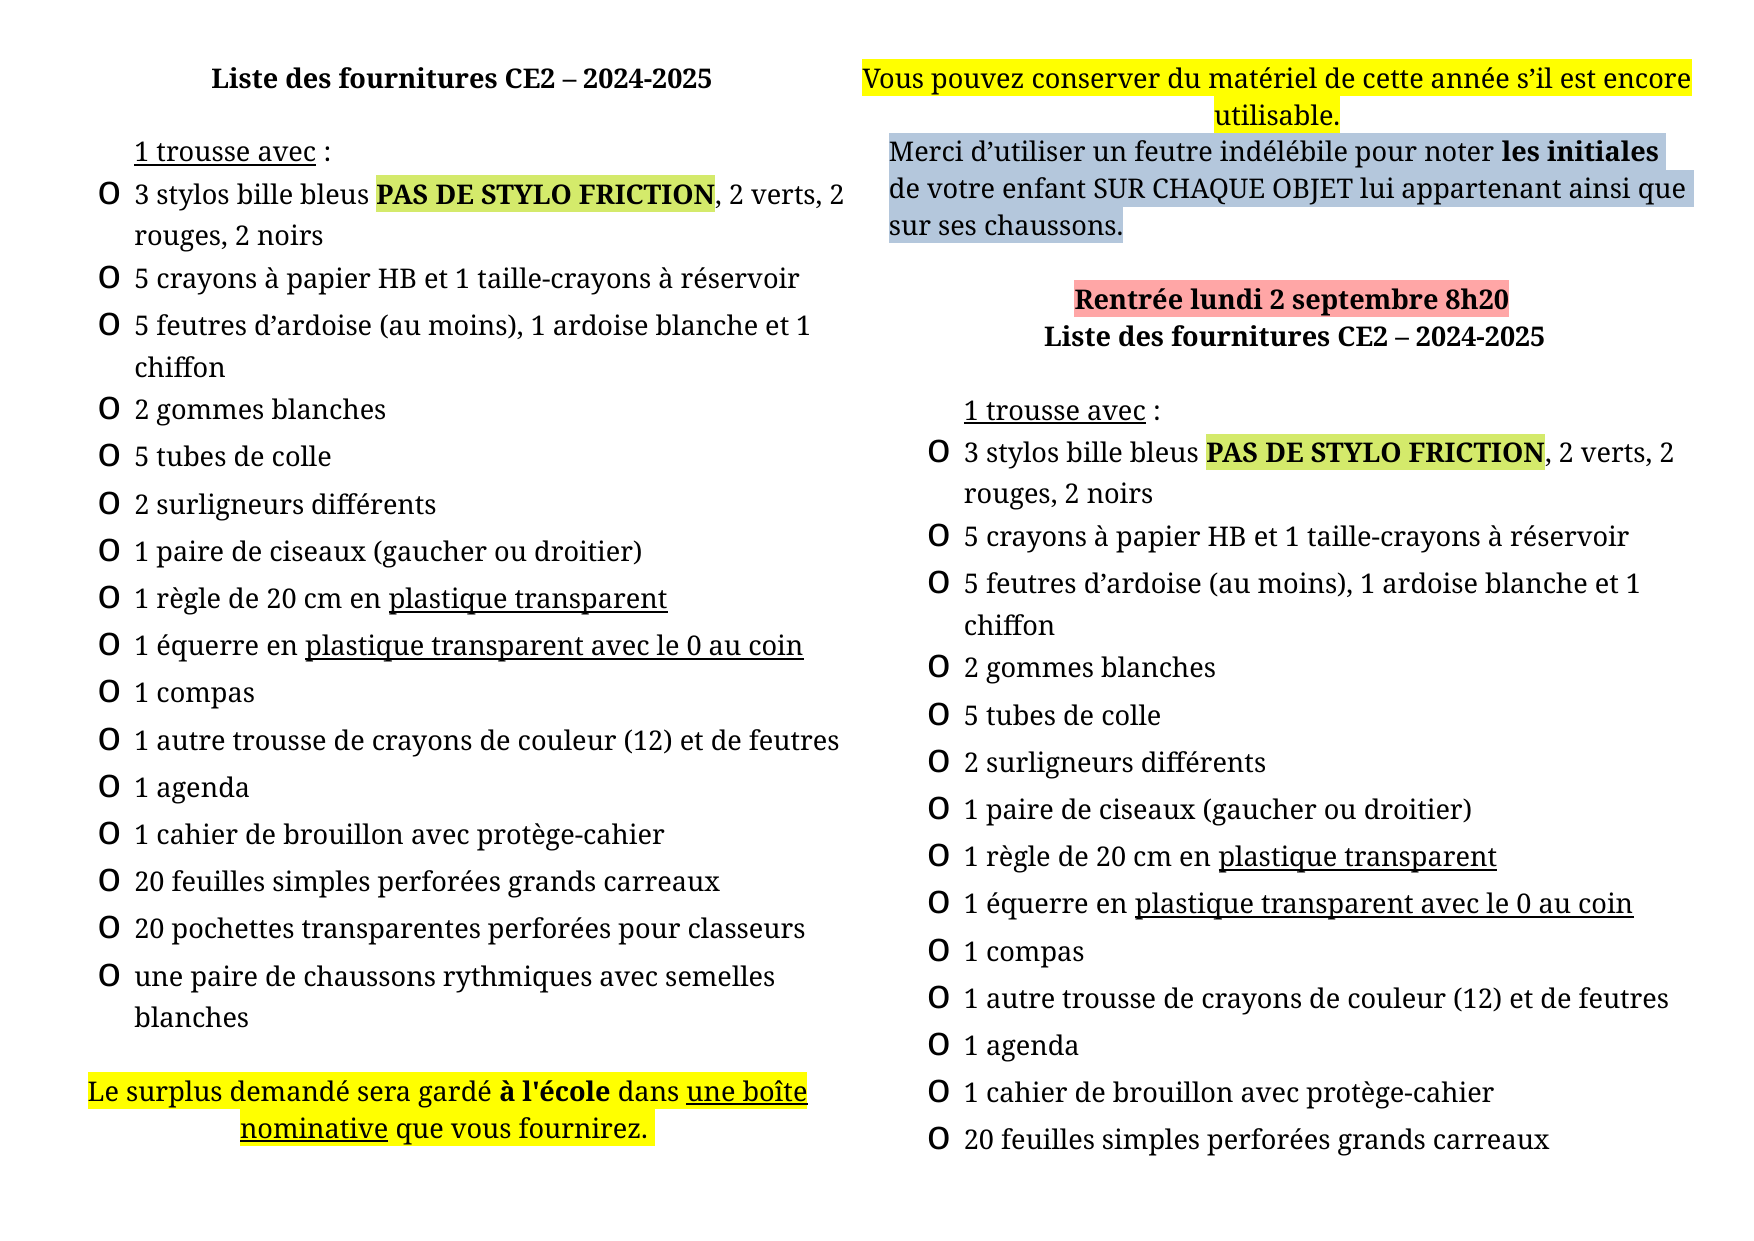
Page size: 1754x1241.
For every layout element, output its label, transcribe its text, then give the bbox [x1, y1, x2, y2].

list 1 compas [97, 668, 865, 715]
text Liste des fournitures CE2 – 2024-2025 [895, 317, 1695, 354]
list 2 gommes blanches [926, 643, 1695, 690]
list 1 trousse avec : [97, 133, 865, 170]
list 1 cahier de brouillon avec protège-cahier [926, 1068, 1695, 1115]
list 2 surligneurs différents [926, 737, 1695, 785]
list 5 feutres d’ardoise (au moins), 1 ardoise blanche et 1 chiffon [926, 559, 1695, 643]
list 3 stylos bille bleus PAS DE STYLO FRICTION, 2 verts, 2 rouges, 2 noirs [97, 170, 865, 254]
list 1 compas [926, 926, 1695, 973]
list 1 trousse avec : [926, 391, 1695, 428]
list 1 paire de ciseaux (gaucher ou droitier) [926, 785, 1695, 832]
list 1 équerre en plastique transparent avec le 0 au coin [926, 879, 1695, 926]
list 1 équerre en plastique transparent avec le 0 au coin [97, 621, 865, 668]
list 1 paire de ciseaux (gaucher ou droitier) [97, 527, 865, 574]
text Rentrée lundi 2 septembre 8h20 [889, 280, 1695, 317]
list 1 agenda [926, 1021, 1695, 1068]
list Vous pouvez conserver du matériel de cette année s’il est encore utilisable. [877, 59, 1695, 133]
list Le surplus demandé sera gardé à l'école dans une boîte nominative que vous fournirez. [29, 1072, 865, 1146]
list 1 cahier de brouillon avec protège-cahier [97, 810, 865, 857]
list 5 feutres d’ardoise (au moins), 1 ardoise blanche et 1 chiffon [97, 301, 865, 385]
list 1 agenda [97, 762, 865, 810]
list 3 stylos bille bleus PAS DE STYLO FRICTION, 2 verts, 2 rouges, 2 noirs [926, 428, 1695, 512]
list 2 surligneurs différents [97, 479, 865, 527]
list 1 autre trousse de crayons de couleur (12) et de feutres [97, 715, 865, 762]
text Liste des fournitures CE2 – 2024-2025 [59, 59, 865, 96]
list 2 gommes blanches [97, 385, 865, 432]
list 5 tubes de colle [97, 432, 865, 479]
list 5 tubes de colle [926, 690, 1695, 737]
list 1 autre trousse de crayons de couleur (12) et de feutres [926, 973, 1695, 1021]
list 1 règle de 20 cm en plastique transparent [97, 574, 865, 621]
list une paire de chaussons rythmiques avec semelles blanches [97, 951, 865, 1035]
list 5 crayons à papier HB et 1 taille-crayons à réservoir [97, 254, 865, 301]
list 20 feuilles simples perforées grands carreaux [97, 857, 865, 904]
list 20 feuilles simples perforées grands carreaux [926, 1115, 1695, 1162]
list 5 crayons à papier HB et 1 taille-crayons à réservoir [926, 512, 1695, 559]
list 1 règle de 20 cm en plastique transparent [926, 832, 1695, 879]
list 20 pochettes transparentes perforées pour classeurs [97, 904, 865, 951]
text Merci d’utiliser un feutre indélébile pour noter les initiales de votre enfant SUR CHAQUE OBJET lui appartenant ainsi que sur ses chaussons. [889, 133, 1695, 243]
